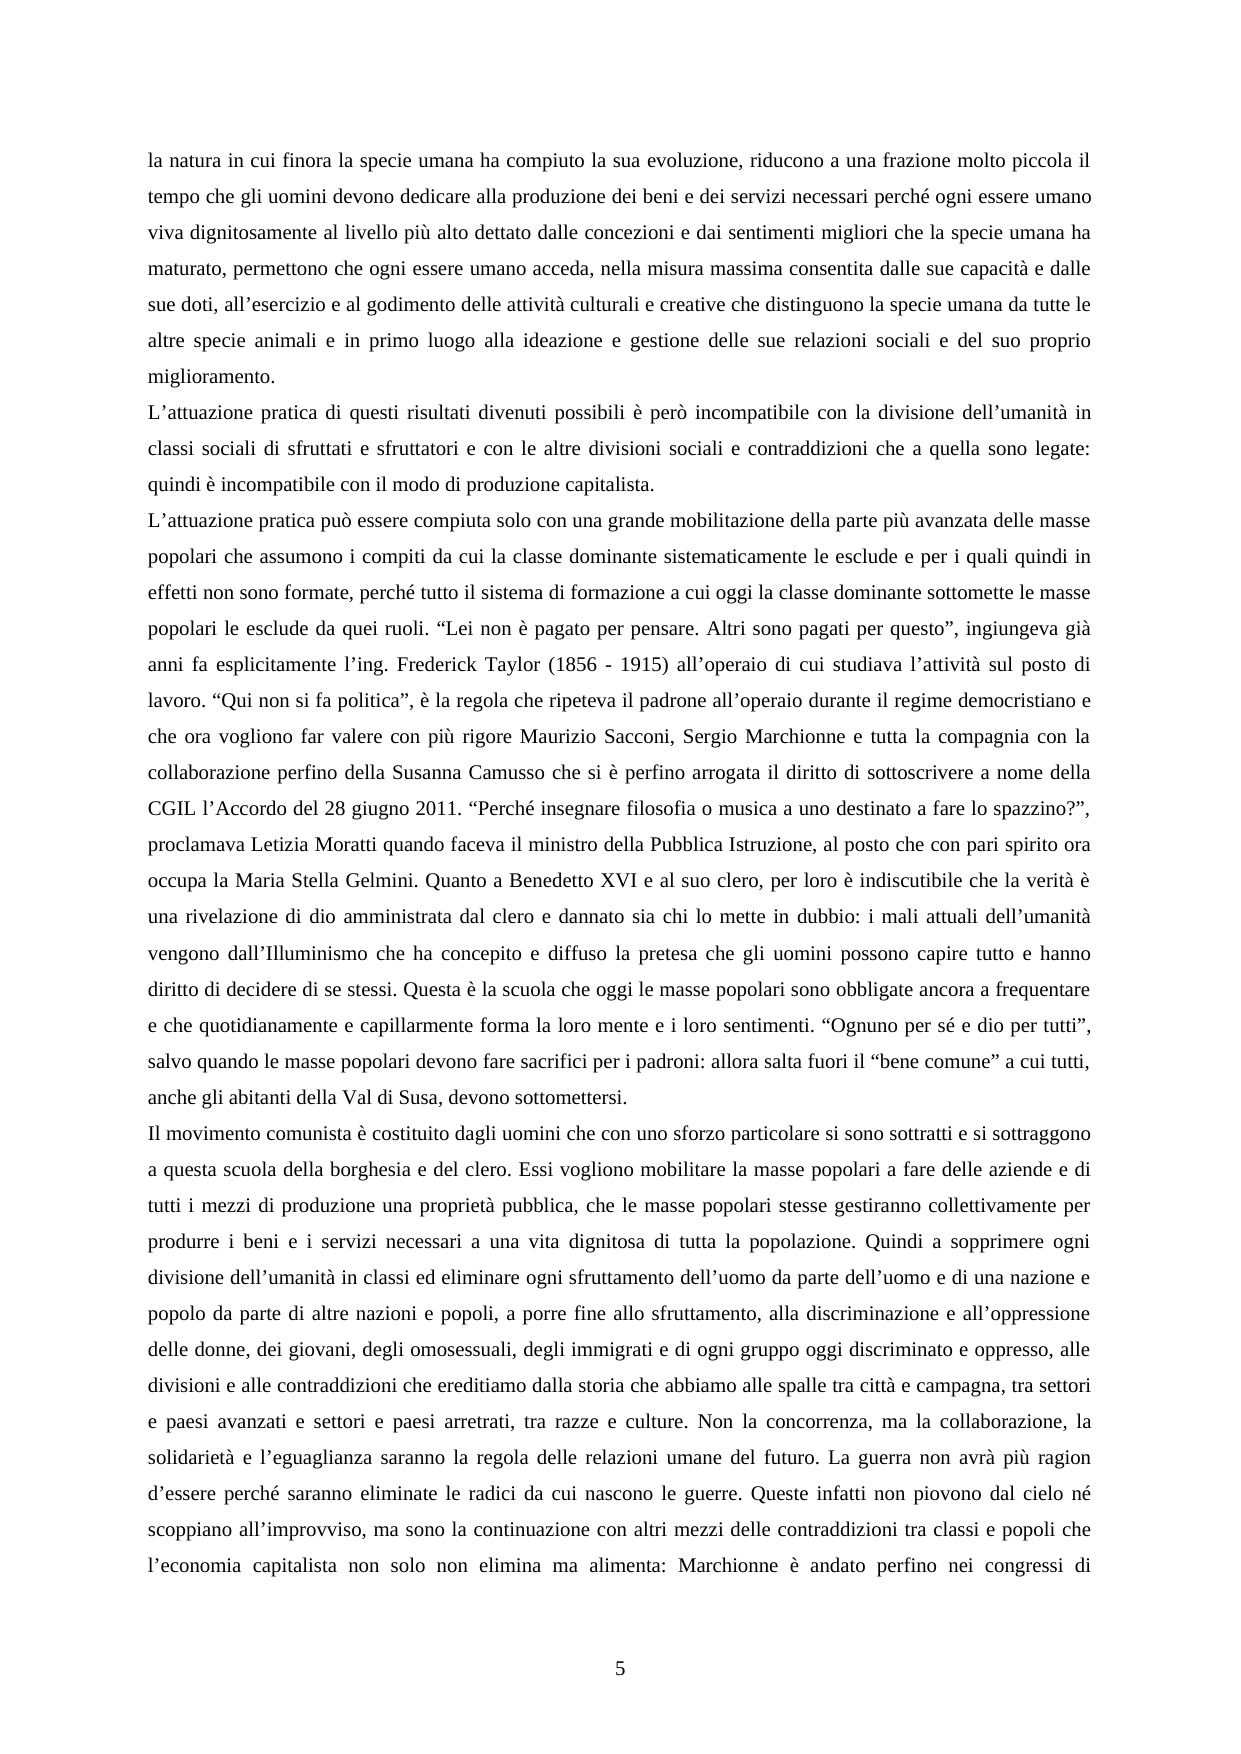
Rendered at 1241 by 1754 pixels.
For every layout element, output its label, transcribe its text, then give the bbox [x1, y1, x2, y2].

text la natura in cui finora la specie umana ha compiuto la sua evoluzione, riducono a una frazione molto piccola il tempo che gli uomini devono dedicare alla produzione dei beni e dei servizi necessari perché ogni essere umano viva dignitosamente al livello più alto dettato dalle concezioni e dai sentimenti migliori che la specie umana ha maturato, permettono che ogni essere umano acceda, nella misura massima consentita dalle sue capacità e dalle sue doti, all’esercizio e al godimento delle attività culturali e creative che distinguono la specie umana da tutte le altre specie animali e in primo luogo alla ideazione e gestione delle sue relazioni sociali e del suo proprio miglioramento. [148, 148, 1092, 388]
text L’attuazione pratica può essere compiuta solo con una grande mobilitazione della parte più avanzata delle masse popolari che assumono i compiti da cui la classe dominante sistematicamente le esclude e per i quali quindi in effetti non sono formate, perché tutto il sistema di formazione a cui oggi la classe dominante sottomette le masse popolari le esclude da quei ruoli. “Lei non è pagato per pensare. Altri sono pagati per questo”, ingiungeva già anni fa esplicitamente l’ing. Frederick Taylor (1856 - 1915) all’operaio di cui studiava l’attività sul posto di lavoro. “Qui non si fa politica”, è la regola che ripeteva il padrone all’operaio durante il regime democristiano e che ora vogliono far valere con più rigore Maurizio Sacconi, Sergio Marchionne e tutta la compagnia con la collaborazione perfino della Susanna Camusso che si è perfino arrogata il diritto di sottoscrivere a nome della CGIL l’Accordo del 28 giugno 2011. “Perché insegnare filosofia o musica a uno destinato a fare lo spazzino?”, proclamava Letizia Moratti quando faceva il ministro della Pubblica Istruzione, al posto che con pari spirito ora occupa la Maria Stella Gelmini. Quanto a Benedetto XVI e al suo clero, per loro è indiscutibile che la verità è una rivelazione di dio amministrata dal clero e dannato sia chi lo mette in dubbio: i mali attuali dell’umanità vengono dall’Illuminismo che ha concepito e diffuso la pretesa che gli uomini possono capire tutto e hanno diritto di decidere di se stessi. Questa è la scuola che oggi le masse popolari sono obbligate ancora a frequentare e che quotidianamente e capillarmente forma la loro mente e i loro sentimenti. “Ognuno per sé e dio per tutti”, salvo quando le masse popolari devono fare sacrifici per i padroni: allora salta fuori il “bene comune” a cui tutti, anche gli abitanti della Val di Susa, devono sottomettersi. [148, 508, 1092, 1109]
text L’attuazione pratica di questi risultati divenuti possibili è però incompatibile con la divisione dell’umanità in classi sociali di sfruttati e sfruttatori e con le altre divisioni sociali e contraddizioni che a quella sono legate: quindi è incompatibile con il modo di produzione capitalista. [148, 400, 1092, 496]
text Il movimento comunista è costituito dagli uomini che con uno sforzo particolare si sono sottratti e si sottraggono a questa scuola della borghesia e del clero. Essi vogliono mobilitare la masse popolari a fare delle aziende e di tutti i mezzi di produzione una proprietà pubblica, che le masse popolari stesse gestiranno collettivamente per produrre i beni e i servizi necessari a una vita dignitosa di tutta la popolazione. Quindi a sopprimere ogni divisione dell’umanità in classi ed eliminare ogni sfruttamento dell’uomo da parte dell’uomo e di una nazione e popolo da parte di altre nazioni e popoli, a porre fine allo sfruttamento, alla discriminazione e all’oppressione delle donne, dei giovani, degli omosessuali, degli immigrati e di ogni gruppo oggi discriminato e oppresso, alle divisioni e alle contraddizioni che ereditiamo dalla storia che abbiamo alle spalle tra città e campagna, tra settori e paesi avanzati e settori e paesi arretrati, tra razze e culture. Non la concorrenza, ma la collaborazione, la solidarietà e l’eguaglianza saranno la regola delle relazioni umane del futuro. La guerra non avrà più ragion d’essere perché saranno eliminate le radici da cui nascono le guerre. Queste infatti non piovono dal cielo né scoppiano all’improvviso, ma sono la continuazione con altri mezzi delle contraddizioni tra classi e popoli che l’economia capitalista non solo non elimina ma alimenta: Marchionne è andato perfino nei congressi di [148, 1121, 1092, 1577]
